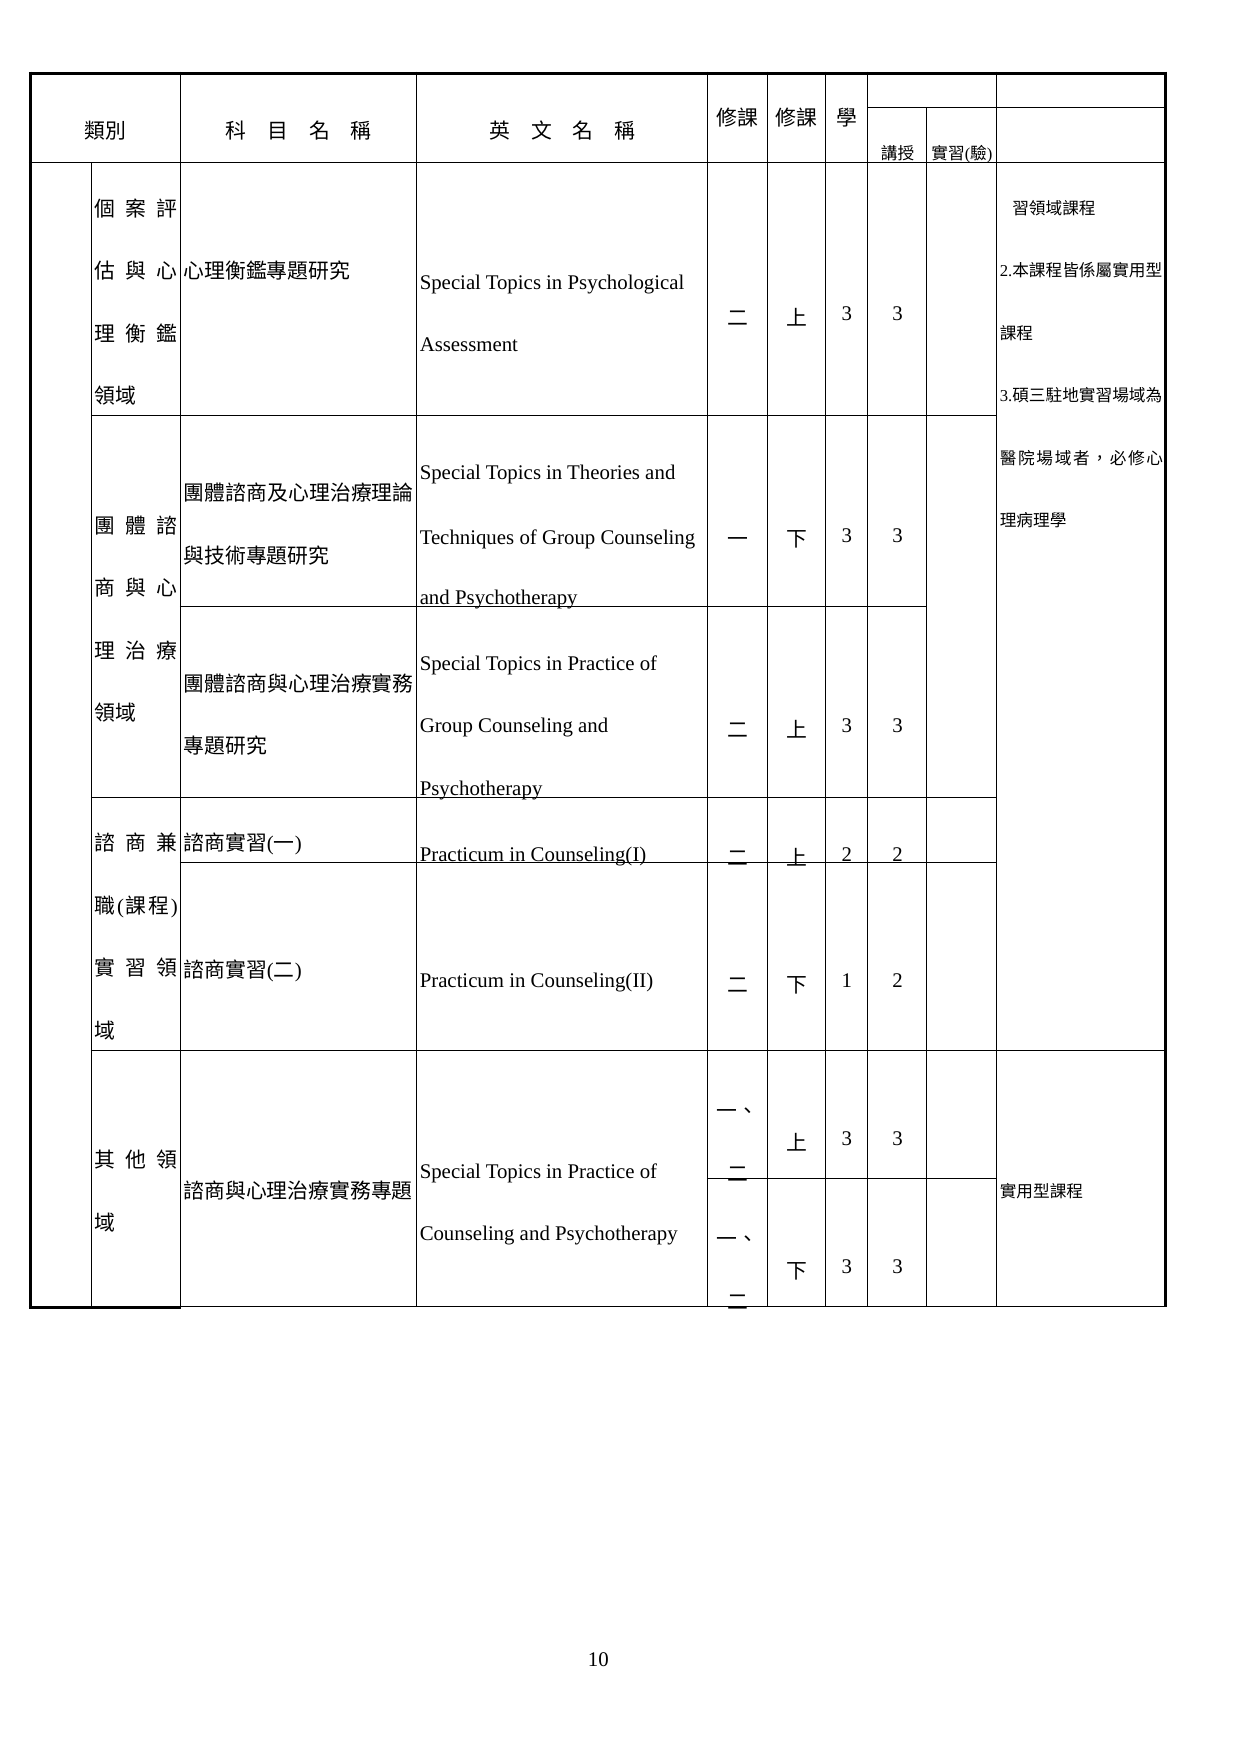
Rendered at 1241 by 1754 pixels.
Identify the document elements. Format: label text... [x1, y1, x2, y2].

table_cell Practicum in Counseling(II) [417, 863, 707, 1050]
table_cell 3 [868, 1179, 926, 1306]
table_cell 3 [826, 1179, 867, 1306]
table_cell 2 [868, 798, 926, 862]
table_cell 團體諮商與心理治療領域 [92, 416, 180, 797]
table_cell 3 [826, 416, 867, 606]
table_cell 下 [768, 1179, 825, 1306]
table_cell 上 [768, 607, 825, 797]
table_cell 諮商實習(一) [181, 798, 416, 862]
table_cell [997, 108, 1164, 162]
table_header 英 文 名 稱 [417, 75, 707, 162]
table_cell 3 [826, 607, 867, 797]
table_cell 二 [708, 863, 767, 1050]
table_header 備註 [997, 75, 1164, 107]
table_cell [927, 416, 996, 797]
table_cell 下 [768, 416, 825, 606]
table_cell 2 [826, 798, 867, 862]
table_cell 1 [826, 863, 867, 1050]
table_cell 上 [768, 1051, 825, 1178]
table_cell Special Topics in Psychological Assessment [417, 163, 707, 415]
table_cell 2 [868, 863, 926, 1050]
table_cell Special Topics in Practice of Group Counseling and Psychotherapy [417, 607, 707, 797]
table_cell 團體諮商及心理治療理論與技術專題研究 [181, 416, 416, 606]
table_cell 心理衡鑑專題研究 [181, 163, 416, 415]
table_cell 一 [708, 416, 767, 606]
table_cell 諮商與心理治療實務專題 [181, 1051, 416, 1306]
table_cell 諮商兼職(課程)實習領域 [92, 798, 180, 1050]
table_cell 諮商實習(二) [181, 863, 416, 1050]
table_cell [32, 163, 91, 1306]
table_cell 一、二 [708, 1051, 767, 1178]
table_header 科 目 名 稱 [181, 75, 416, 162]
table_cell 個案評估與心理衡鑑領域 [92, 163, 180, 415]
table_header 學分數 [826, 75, 867, 162]
table_cell 3 [868, 416, 926, 606]
table_cell Special Topics in Practice of Counseling and Psychotherapy [417, 1051, 707, 1306]
table_cell 實習(驗) [927, 108, 996, 162]
table_header 修課 年級 [708, 75, 767, 162]
table_cell 3 [826, 163, 867, 415]
table_cell [927, 1051, 996, 1178]
table_cell 3 [868, 607, 926, 797]
table_cell 下 [768, 863, 825, 1050]
table_cell [927, 163, 996, 415]
table_cell 上 [768, 163, 825, 415]
table_cell 團體諮商與心理治療實務專題研究 [181, 607, 416, 797]
table_cell 其他領域 [92, 1051, 180, 1306]
table_header 類別 [32, 75, 180, 162]
table_cell 二 [708, 607, 767, 797]
table_header 每週上課時數 [868, 75, 996, 107]
table_cell 一、二 [708, 1179, 767, 1306]
table_cell 二 [708, 798, 767, 862]
table_cell 上 [768, 798, 825, 862]
table_cell 3 [868, 163, 926, 415]
table_header 修課 學期 [768, 75, 825, 162]
table_cell 3 [826, 1051, 867, 1178]
table_cell 二 [708, 163, 767, 415]
table_cell [927, 798, 996, 862]
table_cell Special Topics in Theories and Techniques of Group Counseling and Psychotherapy [417, 416, 707, 606]
table_cell [927, 1179, 996, 1306]
table_cell [927, 863, 996, 1050]
table_cell 講授 [868, 108, 926, 162]
table_cell 實用型課程 [997, 1051, 1164, 1306]
table_cell Practicum in Counseling(I) [417, 798, 707, 862]
table_cell 3 [868, 1051, 926, 1178]
table_cell 習領域課程 2.本課程皆係屬實用型課程 3.碩三駐地實習場域為醫院場域者，必修心理病理學 [997, 163, 1164, 1050]
